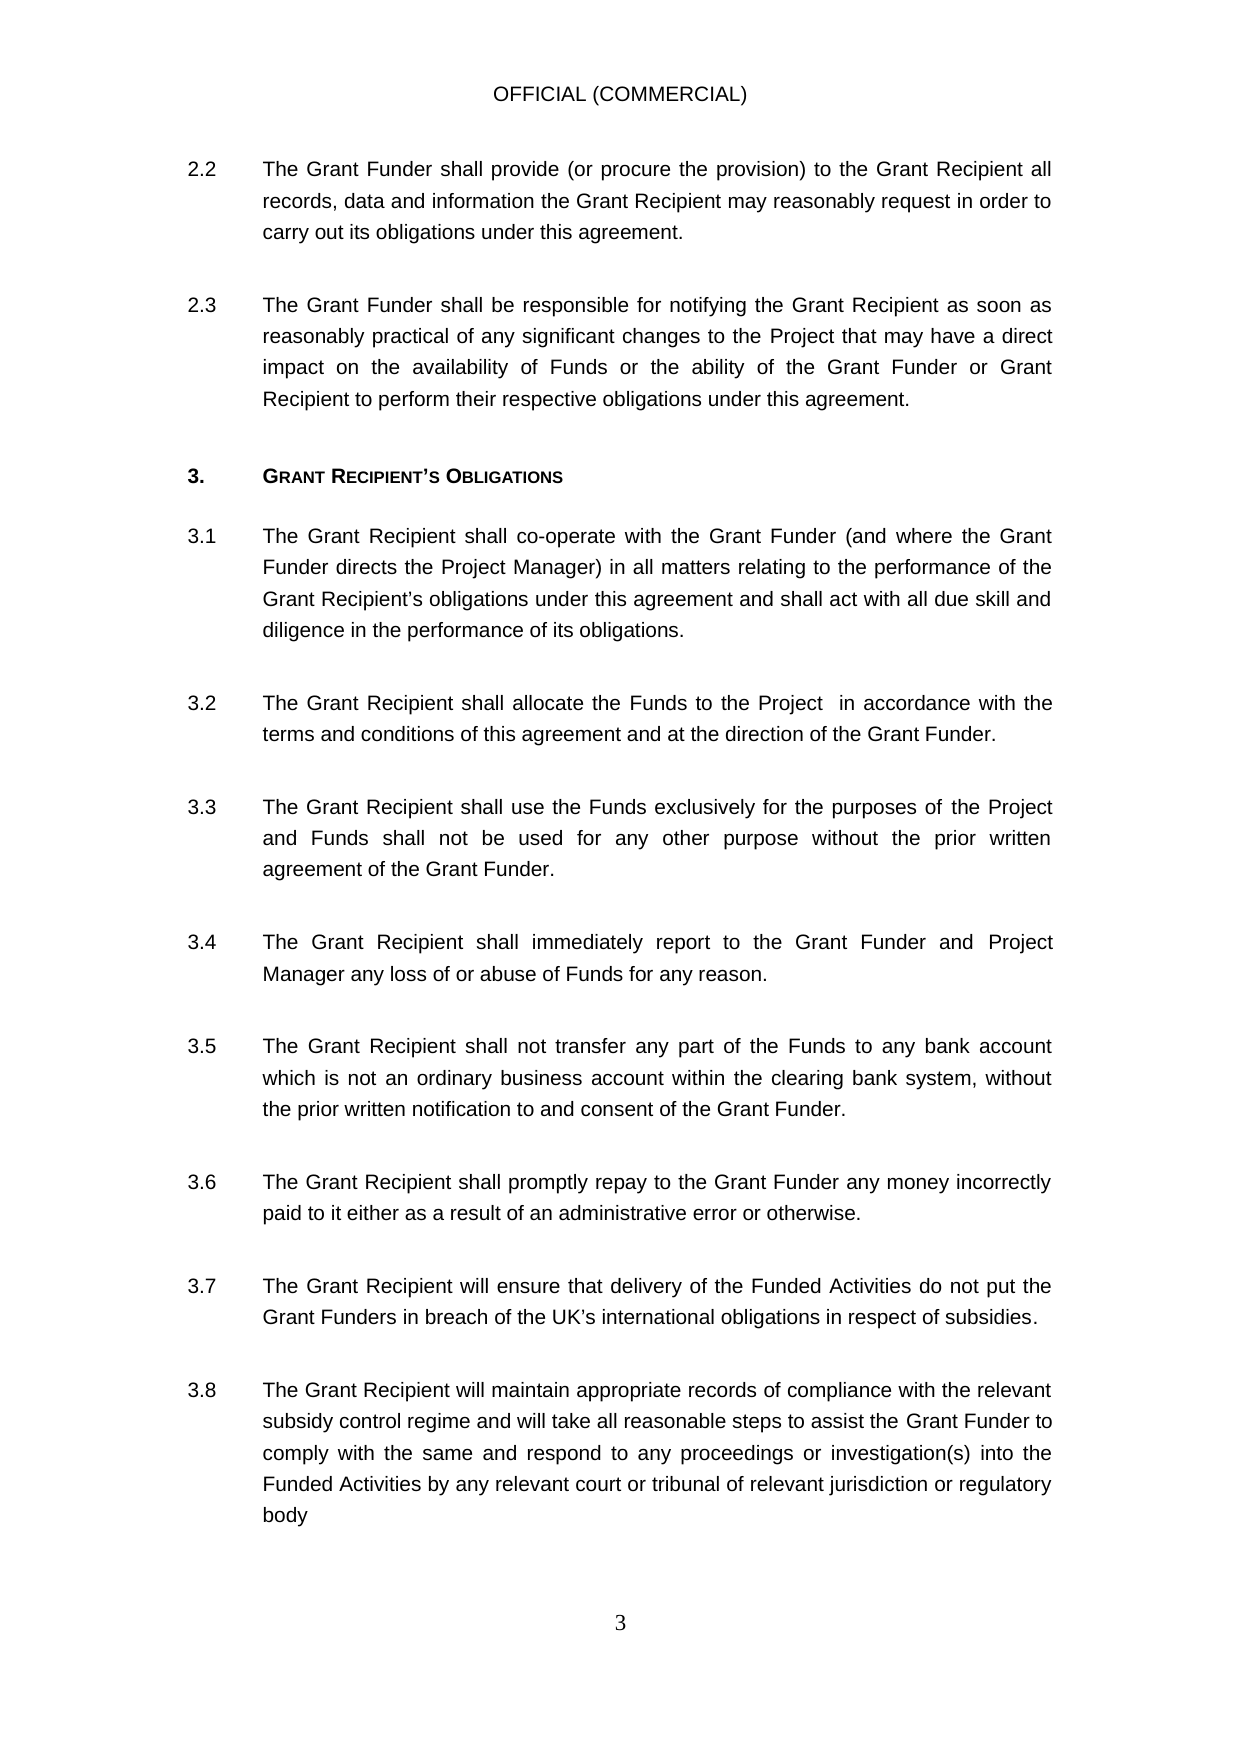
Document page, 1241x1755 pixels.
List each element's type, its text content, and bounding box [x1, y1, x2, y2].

subtitle The Grant Recipient shall promptly repay to the Grant Funder any money incorrectly paid to it either as a result of an administrative error or otherwise. [187, 1162, 1053, 1225]
subtitle The Grant Recipient shall immediately report to the Grant Funder and Project Manager any loss of or abuse of Funds for any reason. [187, 923, 1053, 985]
subtitle The Grant Recipient shall not transfer any part of the Funds to any bank account which is not an ordinary business account within the clearing bank system, without the prior written notification to and consent of the Grant Funder. [187, 1027, 1053, 1121]
subtitle The Grant Recipient shall allocate the Funds to the Project in accordance with the terms and conditions of this agreement and at the direction of the Grant Funder. [187, 683, 1053, 746]
subtitle Grant Recipient’s Obligations [187, 456, 1053, 487]
subtitle The Grant Funder shall be responsible for notifying the Grant Recipient as soon as reasonably practical of any significant changes to the Project that may have a direct impact on the availability of Funds or the ability of the Grant Funder or Grant Recipient to perform their respective obligations under this agreement. [187, 285, 1053, 410]
subtitle The Grant Recipient will ensure that delivery of the Funded Activities do not put the Grant Funders in breach of the UK’s international obligations in respect of subsidies. [187, 1267, 1053, 1329]
subtitle The Grant Recipient will maintain appropriate records of compliance with the relevant subsidy control regime and will take all reasonable steps to assist the Grant Funder to comply with the same and respond to any proceedings or investigation(s) into the Funded Activities by any relevant court or tribunal of relevant jurisdiction or regulatory body [187, 1371, 1053, 1527]
subtitle The Grant Funder shall provide (or procure the provision) to the Grant Recipient all records, data and information the Grant Recipient may reasonably request in order to carry out its obligations under this agreement. [187, 150, 1053, 244]
subtitle The Grant Recipient shall use the Funds exclusively for the purposes of the Project and Funds shall not be used for any other purpose without the prior written agreement of the Grant Funder. [187, 787, 1053, 881]
subtitle The Grant Recipient shall co-operate with the Grant Funder (and where the Grant Funder directs the Project Manager) in all matters relating to the performance of the Grant Recipient’s obligations under this agreement and shall act with all due skill and diligence in the performance of its obligations. [187, 517, 1053, 642]
